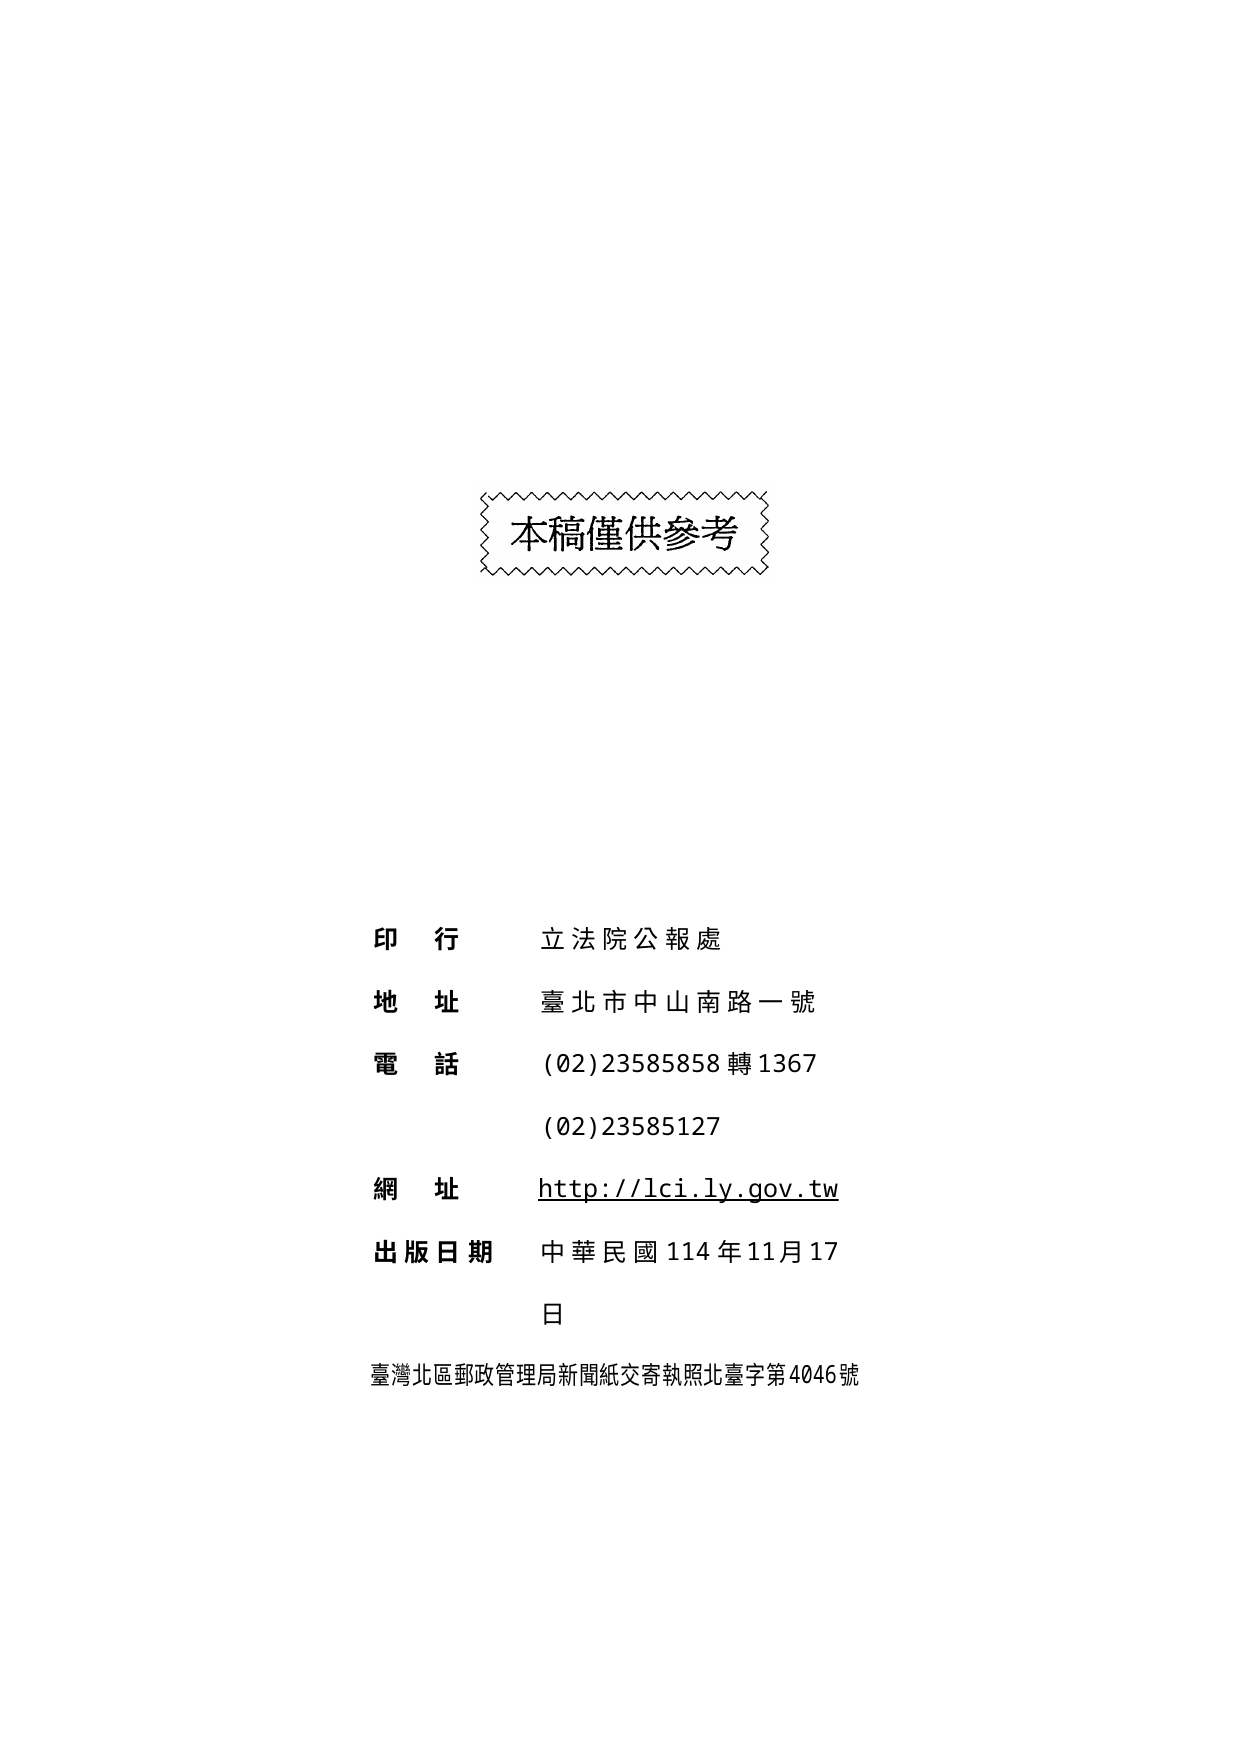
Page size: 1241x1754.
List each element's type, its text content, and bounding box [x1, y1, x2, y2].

table_header 印行 [362, 906, 534, 969]
table_cell 臺北市中山南路一號 [534, 969, 878, 1031]
table_cell (02)23585858轉1367 (02)23585127 [534, 1031, 878, 1156]
table_cell 出版日期 [362, 1219, 534, 1344]
table_cell 電話 [362, 1031, 534, 1156]
table_cell 網址 [362, 1156, 534, 1219]
table_header [468, 406, 773, 594]
table_cell http://lci.ly.gov.tw [534, 1156, 878, 1219]
table_cell 地址 [362, 969, 534, 1031]
table_cell 中華民國114年11月17日 [534, 1219, 878, 1344]
table_header 立法院公報處 [534, 906, 878, 969]
table_cell 臺灣北區郵政管理局新聞紙交寄執照北臺字第4046號 [362, 1344, 878, 1406]
